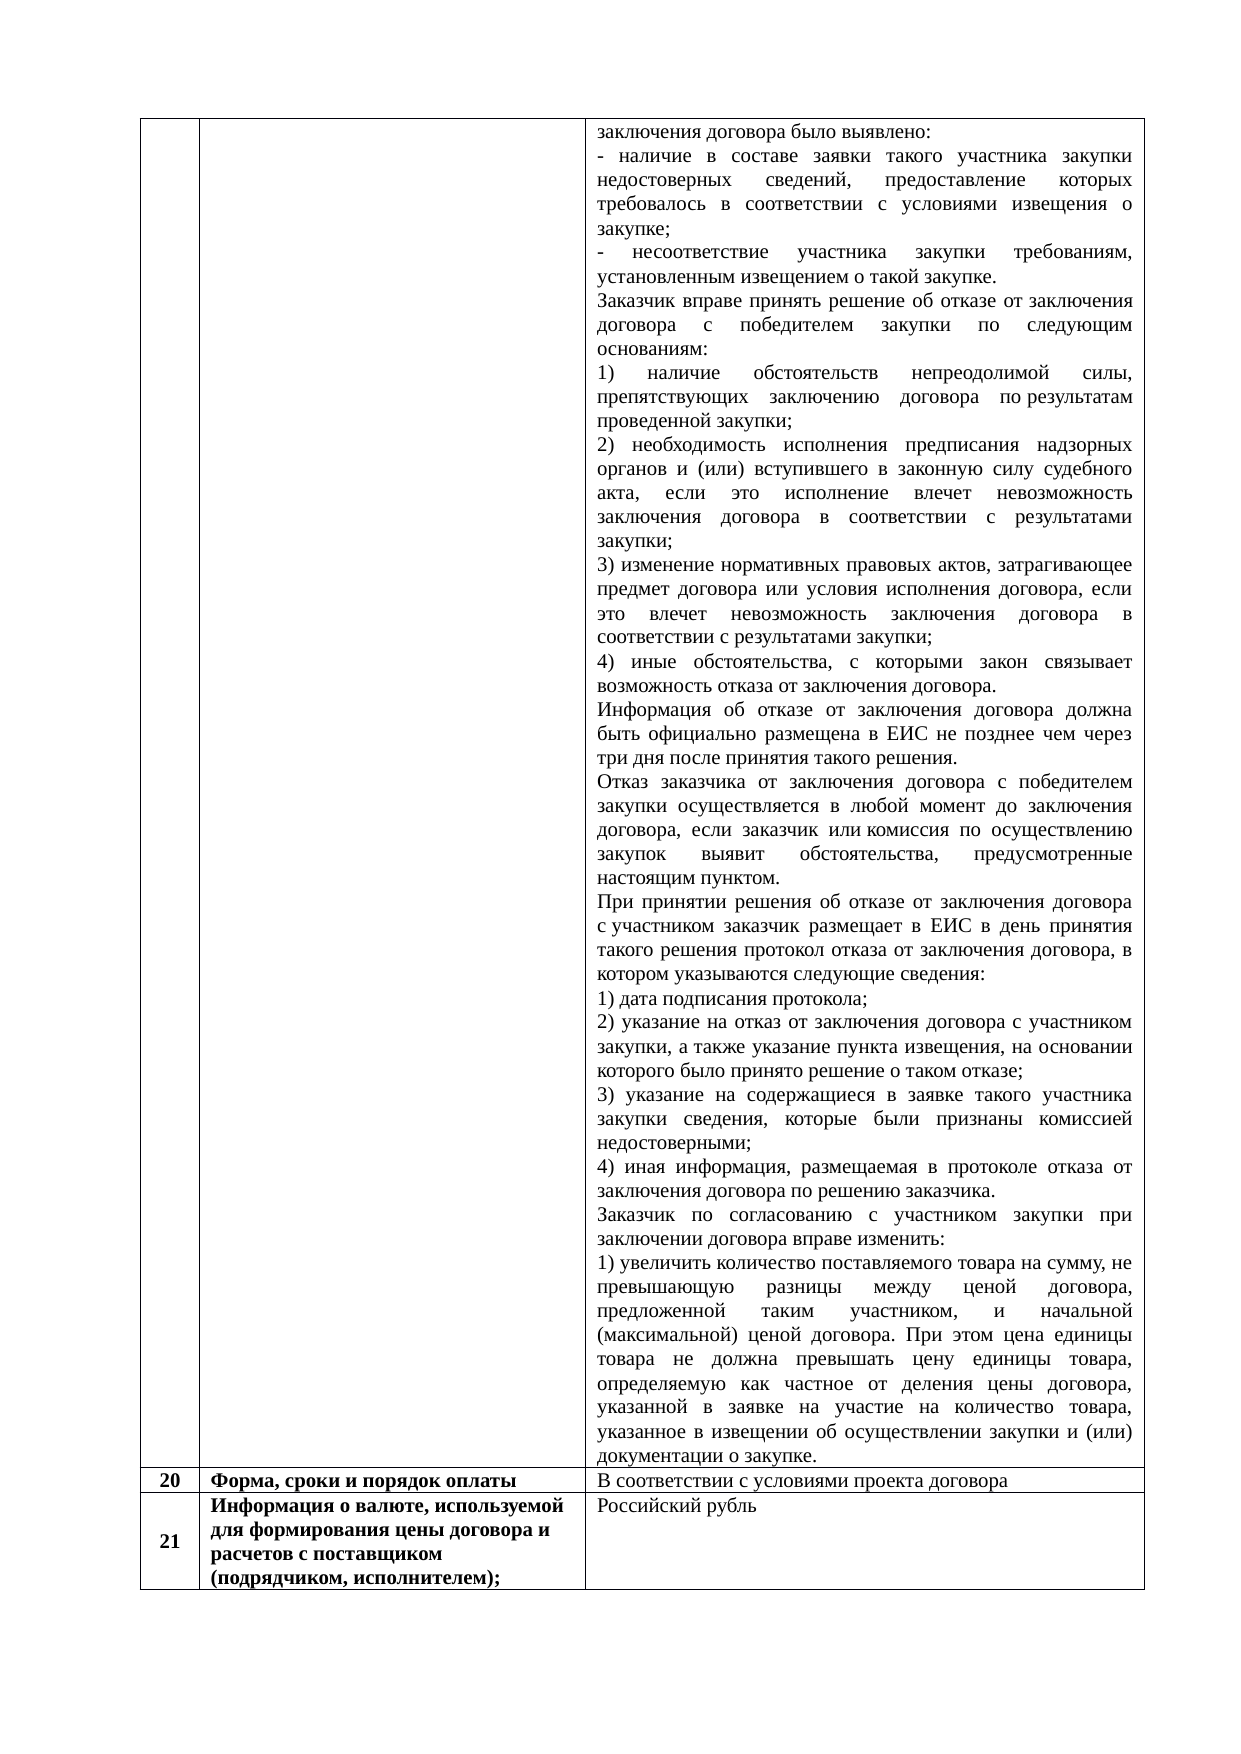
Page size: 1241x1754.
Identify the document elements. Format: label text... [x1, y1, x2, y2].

table_cell Российский рубль [586, 1493, 1144, 1589]
table_cell Форма, сроки и порядок оплаты [200, 1468, 585, 1492]
table_cell [141, 119, 199, 1467]
table_cell заключения договора было выявлено: - наличие в составе заявки такого участника закупки недостоверных сведений, предоставление которых требовалось в соответствии с условиями извещения о закупке; - несоответствие участника закупки требованиям, установленным извещением о такой закупке. Заказчик вправе принять решение об отказе от заключения договора с победителем закупки по следующим основаниям: 1) наличие обстоятельств непреодолимой силы, препятствующих заключению договора по результатам проведенной закупки; 2) необходимость исполнения предписания надзорных органов и (или) вступившего в законную силу судебного акта, если это исполнение влечет невозможность заключения договора в соответствии с результатами закупки; 3) изменение нормативных правовых актов, затрагивающее предмет договора или условия исполнения договора, если это влечет невозможность заключения договора в соответствии с результатами закупки; 4) иные обстоятельства, с которыми закон связывает возможность отказа от заключения договора. Информация об отказе от заключения договора должна быть официально размещена в ЕИС не позднее чем через три дня после принятия такого решения. Отказ заказчика от заключения договора с победителем закупки осуществляется в любой момент до заключения договора, если заказчик или комиссия по осуществлению закупок выявит обстоятельства, предусмотренные настоящим пунктом. При принятии решения об отказе от заключения договора с участником заказчик размещает в ЕИС в день принятия такого решения протокол отказа от заключения договора, в котором указываются следующие сведения: 1) дата подписания протокола; 2) указание на отказ от заключения договора с участником закупки, а также указание пункта извещения, на основании которого было принято решение о таком отказе; 3) указание на содержащиеся в заявке такого участника закупки сведения, которые были признаны комиссией недостоверными; 4) иная информация, размещаемая в протоколе отказа от заключения договора по решению заказчика. Заказчик по согласованию с участником закупки при заключении договора вправе изменить: 1) увеличить количество поставляемого товара на сумму, не превышающую разницы между ценой договора, предложенной таким участником, и начальной (максимальной) ценой договора. При этом цена единицы товара не должна превышать цену единицы товара, определяемую как частное от деления цены договора, указанной в заявке на участие на количество товара, указанное в извещении об осуществлении закупки и (или) документации о закупке. [586, 119, 1144, 1467]
table_cell 21 [141, 1493, 199, 1589]
table_cell 20 [141, 1468, 199, 1492]
table_cell Информация о валюте, используемой для формирования цены договора и расчетов с поставщиком (подрядчиком, исполнителем); [200, 1493, 585, 1589]
table_cell В соответствии с условиями проекта договора [586, 1468, 1144, 1492]
table_cell [200, 119, 585, 1467]
